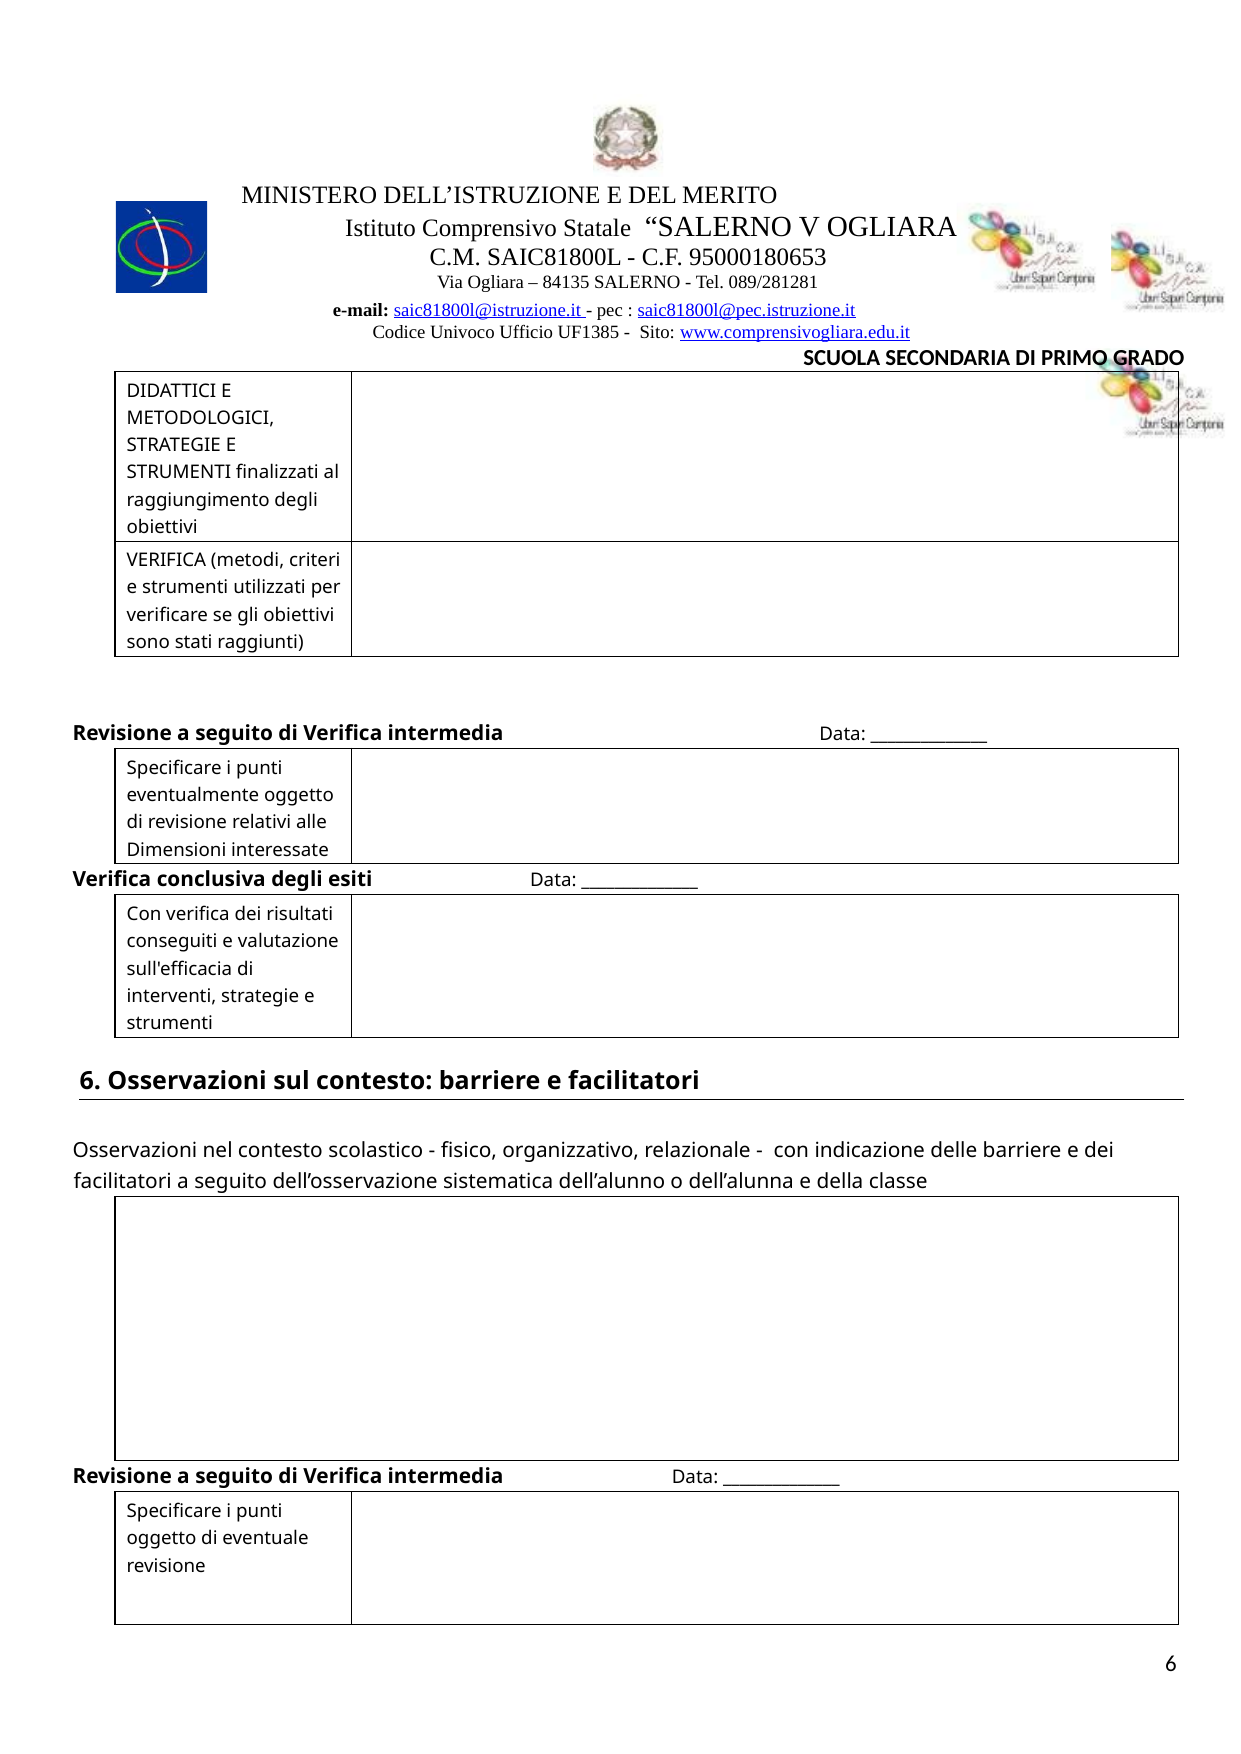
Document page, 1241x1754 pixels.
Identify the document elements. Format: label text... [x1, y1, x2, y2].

text Revisione a seguito di Verifica intermedia Data: ______________ [72, 1461, 1184, 1490]
table_header [352, 895, 1178, 1037]
text Verifica conclusiva degli esiti Data: ______________ [72, 864, 1184, 893]
table_header [116, 1197, 1178, 1460]
table_header [352, 1492, 1178, 1624]
table_cell [352, 542, 1178, 656]
table_cell [352, 372, 1178, 541]
table_header Con verifica dei risultati conseguiti e valutazione sull'efficacia di interventi, strategie e strumenti [116, 895, 351, 1037]
table_cell VERIFICA (metodi, criteri e strumenti utilizzati per verificare se gli obiettivi sono stati raggiunti) [116, 542, 351, 656]
table_cell DIDATTICI E METODOLOGICI, STRATEGIE E STRUMENTI finalizzati al raggiungimento degli obiettivi [116, 372, 351, 541]
table_header Specificare i punti eventualmente oggetto di revisione relativi alle Dimensioni interessate [116, 749, 351, 863]
text Osservazioni nel contesto scolastico - fisico, organizzativo, relazionale - con indicazione delle barriere e dei facilitatori a seguito dell’osservazione sistematica dell’alunno o dell’alunna e della classe [72, 1135, 1184, 1194]
table_header [352, 749, 1178, 863]
text Revisione a seguito di Verifica intermedia Data: ______________ [72, 718, 1184, 746]
subtitle 6. Osservazioni sul contesto: barriere e facilitatori [79, 1063, 1184, 1099]
table_header Specificare i punti oggetto di eventuale revisione [116, 1492, 351, 1624]
